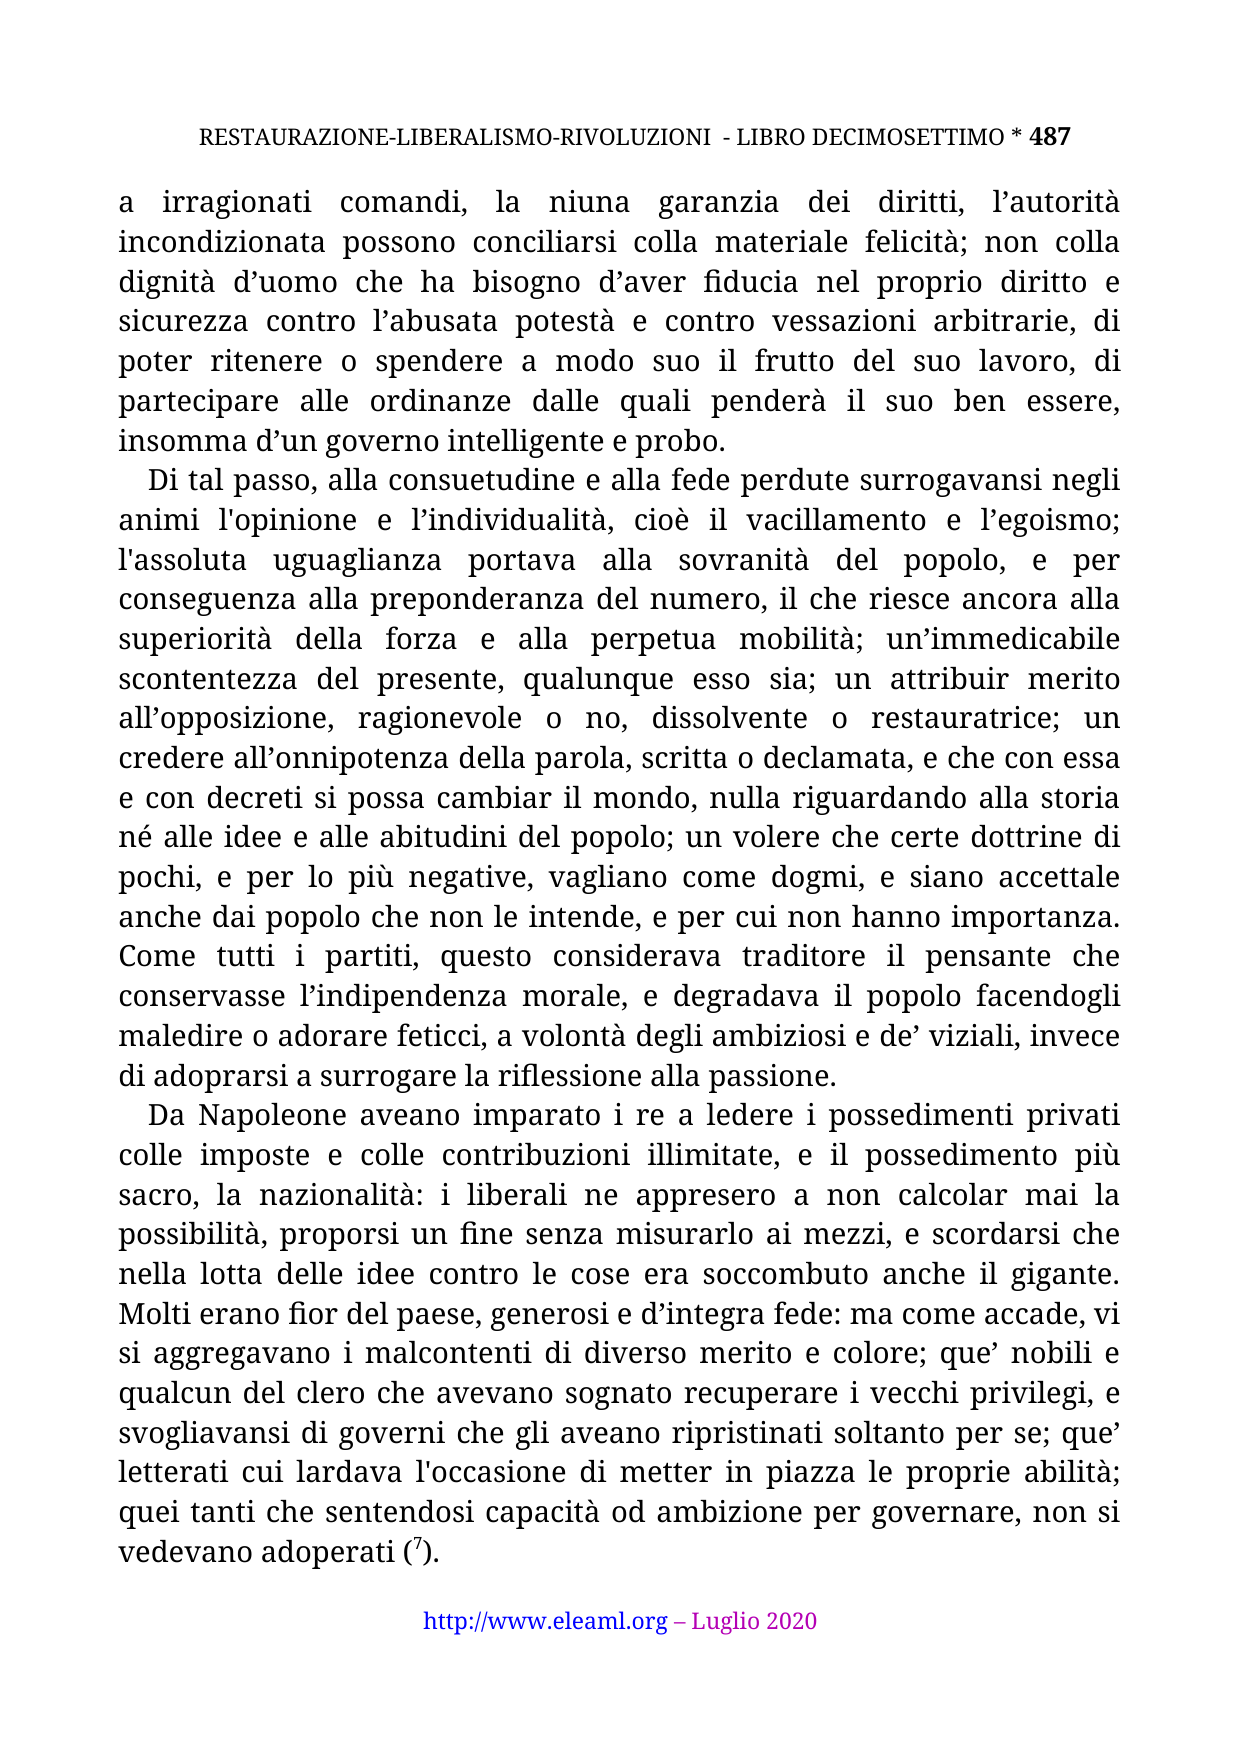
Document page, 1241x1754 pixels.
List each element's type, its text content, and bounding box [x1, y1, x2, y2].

text a irragionati comandi, la niuna garanzia dei diritti, l’autorità incondizionata possono conciliarsi colla materiale felicità; non colla dignità d’uomo che ha bisogno d’aver fiducia nel proprio diritto e sicurezza contro l’abusata potestà e contro vessazioni arbitrarie, di poter ritenere o spendere a modo suo il frutto del suo lavoro, di partecipare alle ordinanze dalle quali penderà il suo ben essere, insomma d’un governo intelligente e probo. [118, 182, 1122, 459]
text Da Napoleone aveano imparato i re a ledere i possedimenti privati colle imposte e colle contribuzioni illimitate, e il possedimento più sacro, la nazionalità: i liberali ne appresero a non calcolar mai la possibilità, proporsi un fine senza misurarlo ai mezzi, e scordarsi che nella lotta delle idee contro le cose era soccombuto anche il gigante. Molti erano fior del paese, generosi e d’integra fede: ma come accade, vi si aggregavano i malcontenti di diverso merito e colore; que’ nobili e qualcun del clero che avevano sognato recuperare i vecchi privilegi, e svogliavansi di governi che gli aveano ripristinati soltanto per se; que’ letterati cui lardava l'occasione di metter in piazza le proprie abilità; quei tanti che sentendosi capacità od ambizione per governare, non si vedevano adoperati (). [118, 1094, 1122, 1571]
text Di tal passo, alla consuetudine e alla fede perdute surrogavansi negli animi l'opinione e l’individualità, cioè il vacillamento e l’egoismo; l'assoluta uguaglianza portava alla sovranità del popolo, e per conseguenza alla preponderanza del numero, il che riesce ancora alla superiorità della forza e alla perpetua mobilità; un’immedicabile scontentezza del presente, qualunque esso sia; un attribuir merito all’opposizione, ragionevole o no, dissolvente o restauratrice; un credere all’onnipotenza della parola, scritta o declamata, e che con essa e con decreti si possa cambiar il mondo, nulla riguardando alla storia né alle idee e alle abitudini del popolo; un volere che certe dottrine di pochi, e per lo più negative, vagliano come dogmi, e siano accettale anche dai popolo che non le intende, e per cui non hanno importanza. Come tutti i partiti, questo considerava traditore il pensante che conservasse l’indipendenza morale, e degradava il popolo facendogli maledire o adorare feticci, a volontà degli ambiziosi e de’ viziali, invece di adoprarsi a surrogare la riflessione alla passione. [118, 459, 1122, 1094]
